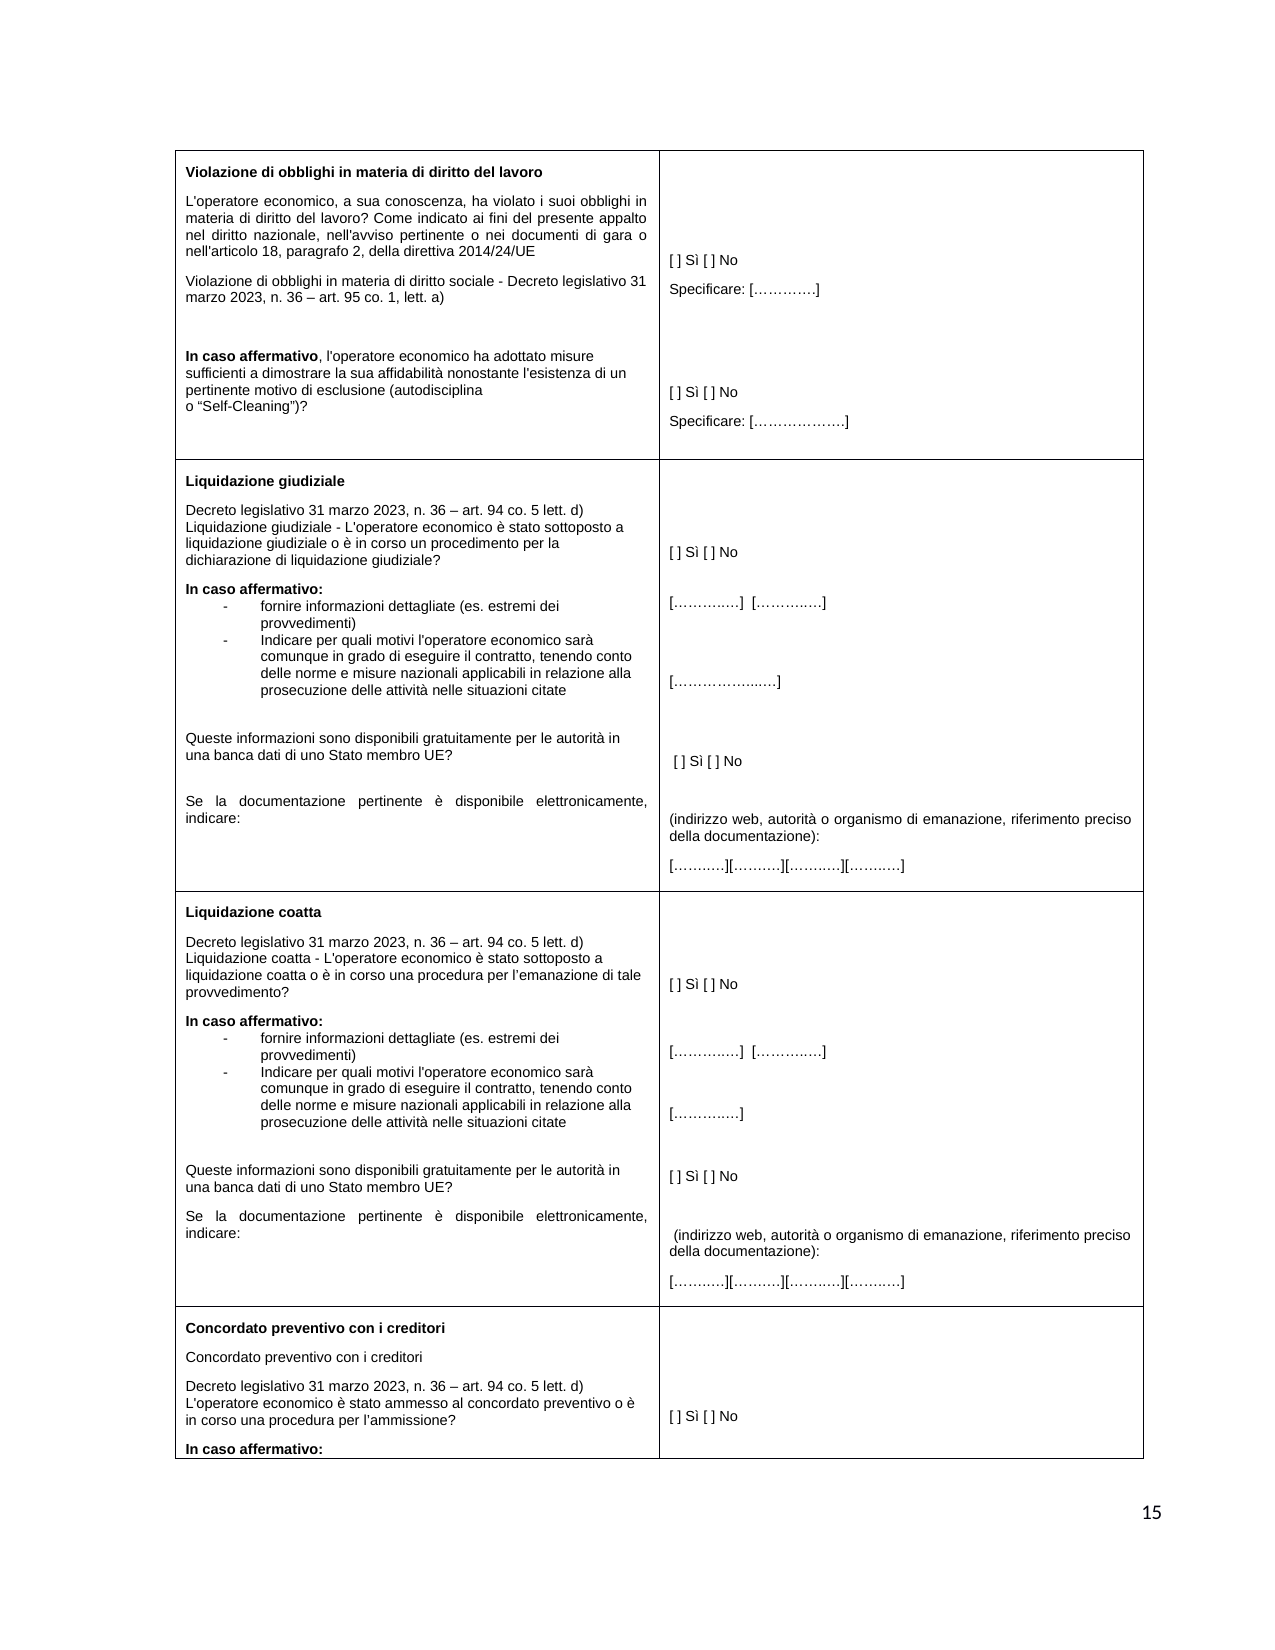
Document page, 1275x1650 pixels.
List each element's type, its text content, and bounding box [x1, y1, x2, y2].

table_cell Concordato preventivo con i creditori Concordato preventivo con i creditori Decreto legislativo 31 marzo 2023, n. 36 – art. 94 co. 5 lett. d) L'operatore economico è stato ammesso al concordato preventivo o è in corso una procedura per l’ammissione? In caso affermativo: [176, 1307, 659, 1458]
table_cell [ ] Sì [ ] No [660, 1307, 1143, 1458]
table_cell Violazione di obblighi in materia di diritto del lavoro L'operatore economico, a sua conoscenza, ha violato i suoi obblighi in materia di diritto del lavoro? Come indicato ai fini del presente appalto nel diritto nazionale, nell'avviso pertinente o nei documenti di gara o nell'articolo 18, paragrafo 2, della direttiva 2014/24/UE Violazione di obblighi in materia di diritto sociale - Decreto legislativo 31 marzo 2023, n. 36 – art. 95 co. 1, lett. a) In caso affermativo, l'operatore economico ha adottato misure sufficienti a dimostrare la sua affidabilità nonostante l'esistenza di un pertinente motivo di esclusione (autodisciplina o “Self-Cleaning”)? [176, 151, 659, 459]
table_cell Liquidazione giudiziale Decreto legislativo 31 marzo 2023, n. 36 – art. 94 co. 5 lett. d) Liquidazione giudiziale - L'operatore economico è stato sottoposto a liquidazione giudiziale o è in corso un procedimento per la dichiarazione di liquidazione giudiziale? In caso affermativo: fornire informazioni dettagliate (es. estremi dei provvedimenti) Indicare per quali motivi l'operatore economico sarà comunque in grado di eseguire il contratto, tenendo conto delle norme e misure nazionali applicabili in relazione alla prosecuzione delle attività nelle situazioni citate Queste informazioni sono disponibili gratuitamente per le autorità in una banca dati di uno Stato membro UE? Se la documentazione pertinente è disponibile elettronicamente, indicare: [176, 460, 659, 891]
table_cell [ ] Sì [ ] No [………..…] [………..…] [……………....…] [ ] Sì [ ] No (indirizzo web, autorità o organismo di emanazione, riferimento preciso della documentazione): [……..…][…….…][……..…][……..…] [660, 460, 1143, 891]
table_cell [ ] Sì [ ] No Specificare: [………….] [ ] Sì [ ] No Specificare: [……………….] [660, 151, 1143, 459]
table_cell Liquidazione coatta Decreto legislativo 31 marzo 2023, n. 36 – art. 94 co. 5 lett. d) Liquidazione coatta - L'operatore economico è stato sottoposto a liquidazione coatta o è in corso una procedura per l’emanazione di tale provvedimento? In caso affermativo: fornire informazioni dettagliate (es. estremi dei provvedimenti) Indicare per quali motivi l'operatore economico sarà comunque in grado di eseguire il contratto, tenendo conto delle norme e misure nazionali applicabili in relazione alla prosecuzione delle attività nelle situazioni citate Queste informazioni sono disponibili gratuitamente per le autorità in una banca dati di uno Stato membro UE? Se la documentazione pertinente è disponibile elettronicamente, indicare: [176, 892, 659, 1306]
table_cell [ ] Sì [ ] No [………..…] [………..…] [………..…] [ ] Sì [ ] No (indirizzo web, autorità o organismo di emanazione, riferimento preciso della documentazione): [……..…][…….…][……..…][……..…] [660, 892, 1143, 1306]
